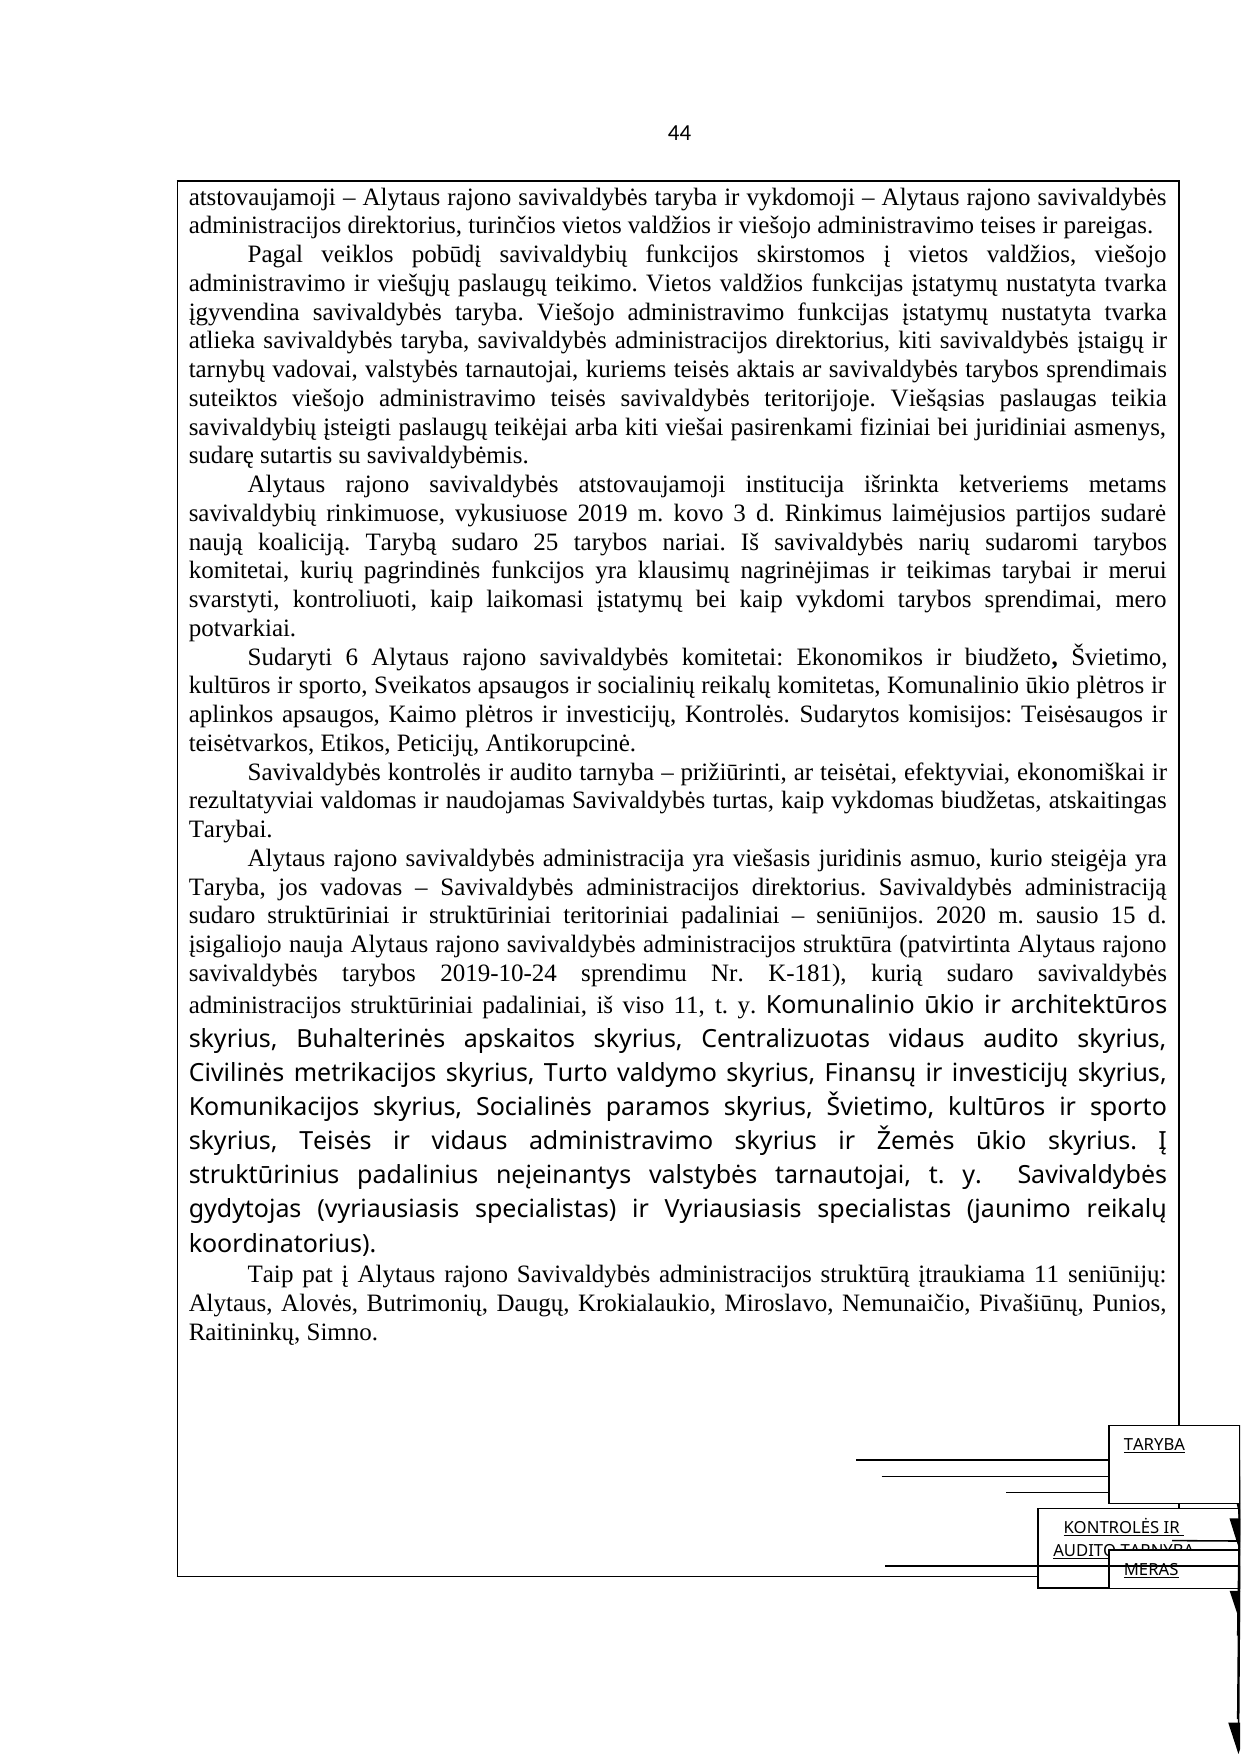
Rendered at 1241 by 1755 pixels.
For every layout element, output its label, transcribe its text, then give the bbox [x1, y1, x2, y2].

table_cell Organizacinė struktūra. Vietos savivalda – įstatymo nustatyto valstybės teritorijos administracinio vieneto – savivaldybės – teisė laisvai ir savarankiškai tvarkytis pagal Lietuvos Respublikos Konstituciją ir kitus Lietuvos Respublikos įstatymus per administracinio vieneto nuolatinių gyventojų tiesiogiai išrinktų atstovų į savivaldybės tarybą bei jos sudarytą vykdomąją ir kitas institucijas. Vietos savivaldos principus Alytaus rajone įgyvendina šios vietos savivaldos institucijos: atstovaujamoji – Alytaus rajono savivaldybės taryba ir vykdomoji – Alytaus rajono savivaldybės administracijos direktorius, turinčios vietos valdžios ir viešojo administravimo teises ir pareigas. Pagal veiklos pobūdį savivaldybių funkcijos skirstomos į vietos valdžios, viešojo administravimo ir viešųjų paslaugų teikimo. Vietos valdžios funkcijas įstatymų nustatyta tvarka įgyvendina savivaldybės taryba. Viešojo administravimo funkcijas įstatymų nustatyta tvarka atlieka savivaldybės taryba, savivaldybės administracijos direktorius, kiti savivaldybės įstaigų ir tarnybų vadovai, valstybės tarnautojai, kuriems teisės aktais ar savivaldybės tarybos sprendimais suteiktos viešojo administravimo teisės savivaldybės teritorijoje. Viešąsias paslaugas teikia savivaldybių įsteigti paslaugų teikėjai arba kiti viešai pasirenkami fiziniai bei juridiniai asmenys, sudarę sutartis su savivaldybėmis. Alytaus rajono savivaldybės atstovaujamoji institucija išrinkta ketveriems metams savivaldybių rinkimuose, vykusiuose 2019 m. kovo 3 d. Rinkimus laimėjusios partijos sudarė naują koaliciją. Tarybą sudaro 25 tarybos nariai. Iš savivaldybės narių sudaromi tarybos komitetai, kurių pagrindinės funkcijos yra klausimų nagrinėjimas ir teikimas tarybai ir merui svarstyti, kontroliuoti, kaip laikomasi įstatymų bei kaip vykdomi tarybos sprendimai, mero potvarkiai. Sudaryti 6 Alytaus rajono savivaldybės komitetai: Ekonomikos ir biudžeto, Švietimo, kultūros ir sporto, Sveikatos apsaugos ir socialinių reikalų komitetas, Komunalinio ūkio plėtros ir aplinkos apsaugos, Kaimo plėtros ir investicijų, Kontrolės. Sudarytos komisijos: Teisėsaugos ir teisėtvarkos, Etikos, Peticijų, Antikorupcinė. Savivaldybės kontrolės ir audito tarnyba – prižiūrinti, ar teisėtai, efektyviai, ekonomiškai ir rezultatyviai valdomas ir naudojamas Savivaldybės turtas, kaip vykdomas biudžetas, atskaitingas Tarybai. Alytaus rajono savivaldybės administracija yra viešasis juridinis asmuo, kurio steigėja yra Taryba, jos vadovas – Savivaldybės administracijos direktorius. Savivaldybės administraciją sudaro struktūriniai ir struktūriniai teritoriniai padaliniai – seniūnijos. 2020 m. sausio 15 d. įsigaliojo nauja Alytaus rajono savivaldybės administracijos struktūra (patvirtinta Alytaus rajono savivaldybės tarybos 2019-10-24 sprendimu Nr. K-181), kurią sudaro savivaldybės administracijos struktūriniai padaliniai, iš viso 11, t. y. Komunalinio ūkio ir architektūros skyrius, Buhalterinės apskaitos skyrius, Centralizuotas vidaus audito skyrius, Civilinės metrikacijos skyrius, Turto valdymo skyrius, Finansų ir investicijų skyrius, Komunikacijos skyrius, Socialinės paramos skyrius, Švietimo, kultūros ir sporto skyrius, Teisės ir vidaus administravimo skyrius ir Žemės ūkio skyrius. Į struktūrinius padalinius neįeinantys valstybės tarnautojai, t. y. Savivaldybės gydytojas (vyriausiasis specialistas) ir Vyriausiasis specialistas (jaunimo reikalų koordinatorius). Taip pat į Alytaus rajono Savivaldybės administracijos struktūrą įtraukiama 11 seniūnijų: Alytaus, Alovės, Butrimonių, Daugų, Krokialaukio, Miroslavo, Nemunaičio, Pivašiūnų, Punios, Raitininkų, Simno. 14 pav. Alytaus rajono savivaldybės administracijos struktūra [178, 182, 1178, 1576]
